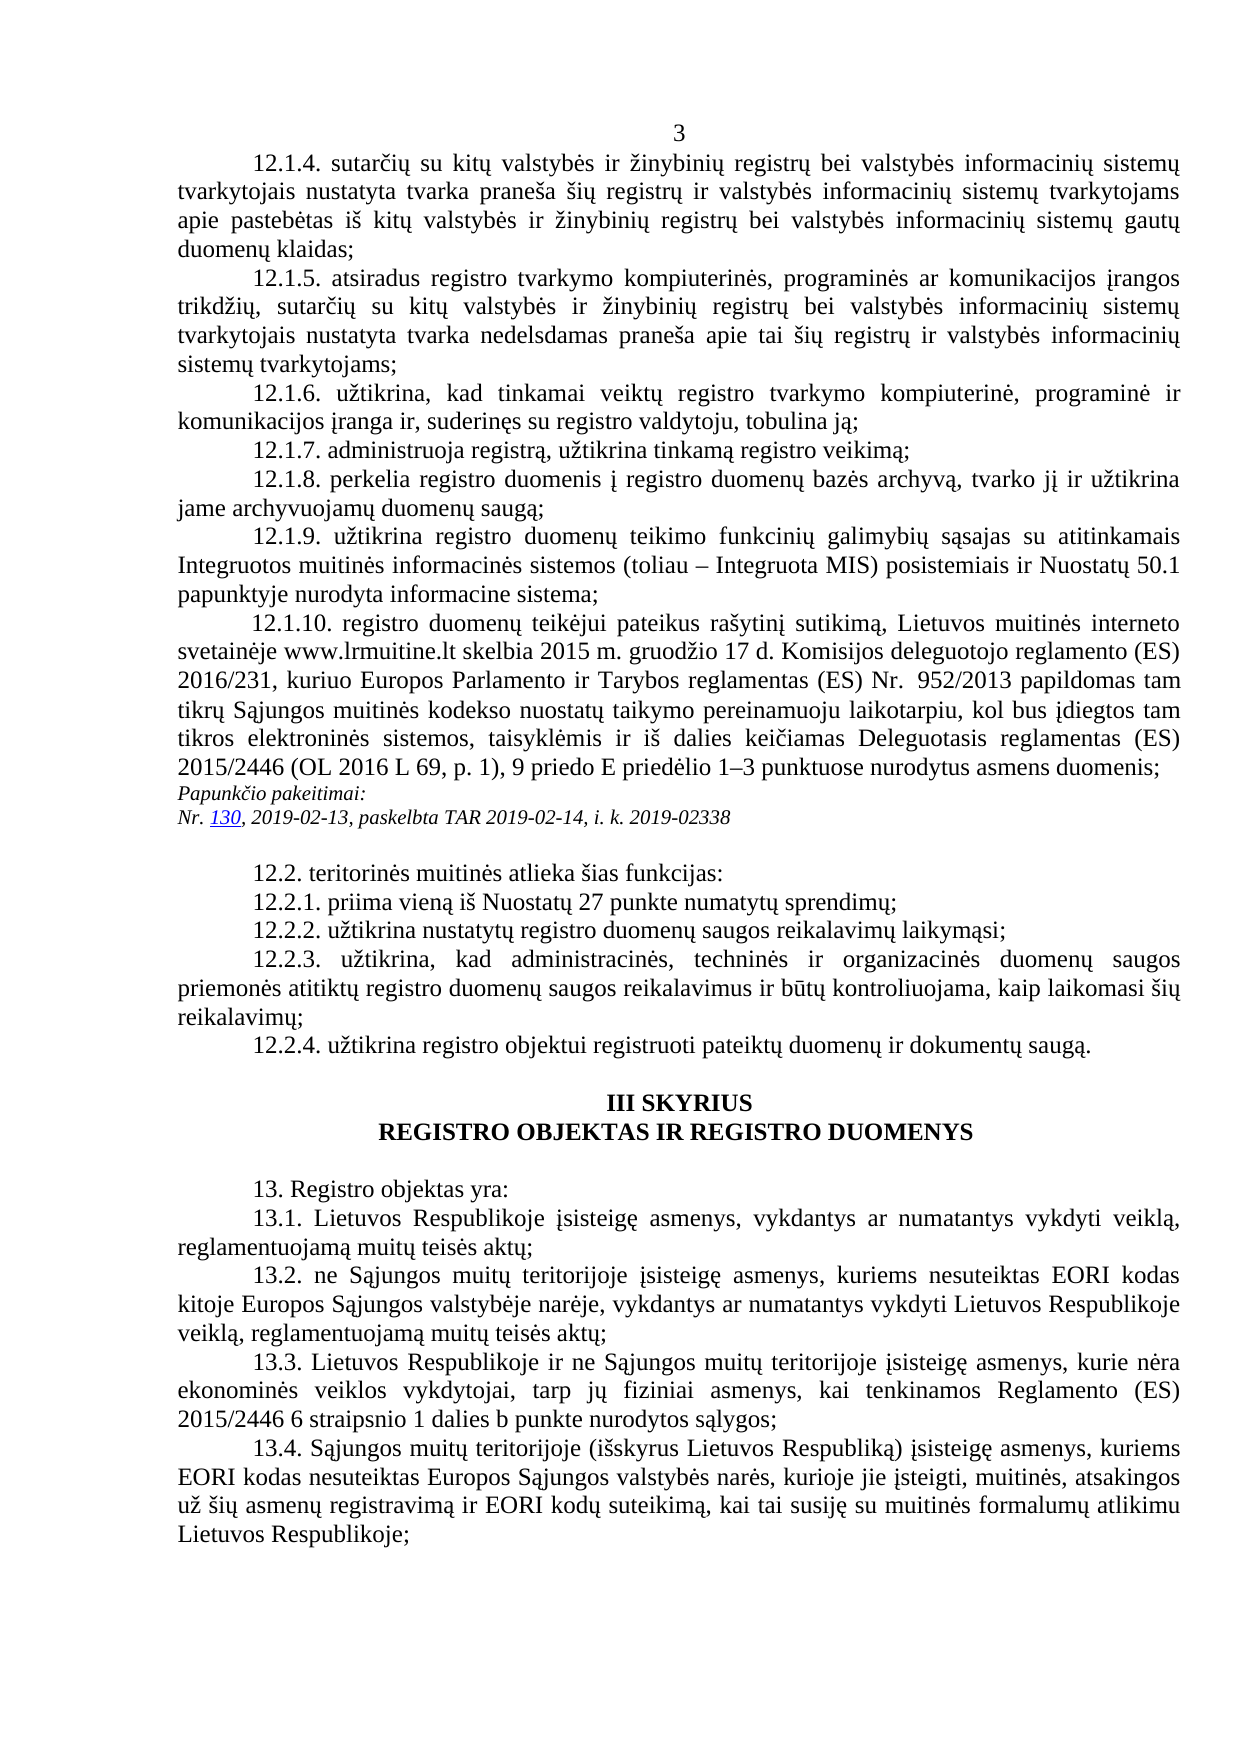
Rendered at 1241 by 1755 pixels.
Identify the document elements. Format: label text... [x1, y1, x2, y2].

text 12.2.4. užtikrina registro objektui registruoti pateiktų duomenų ir dokumentų saugą. [177, 1030, 1181, 1059]
text 13.2. ne Sąjungos muitų teritorijoje įsisteigę asmenys, kuriems nesuteiktas EORI kodas kitoje Europos Sąjungos valstybėje narėje, vykdantys ar numatantys vykdyti Lietuvos Respublikoje veiklą, reglamentuojamą muitų teisės aktų; [177, 1260, 1181, 1347]
text 12.1.5. atsiradus registro tvarkymo kompiuterinės, programinės ar komunikacijos įrangos trikdžių, sutarčių su kitų valstybės ir žinybinių registrų bei valstybės informacinių sistemų tvarkytojais nustatyta tvarka nedelsdamas praneša apie tai šių registrų ir valstybės informacinių sistemų tvarkytojams; [177, 263, 1181, 378]
text 12.1.7. administruoja registrą, užtikrina tinkamą registro veikimą; [177, 435, 1181, 464]
text 12.1.10. registro duomenų teikėjui pateikus rašytinį sutikimą, Lietuvos muitinės interneto svetainėje www.lrmuitine.lt skelbia 2015 m. gruodžio 17 d. Komisijos deleguotojo reglamento (ES) 2016/231, kuriuo Europos Parlamento ir Tarybos reglamentas (ES) Nr. 952/2013 papildomas tam tikrų Sąjungos muitinės kodekso nuostatų taikymo pereinamuoju laikotarpiu, kol bus įdiegtos tam tikros elektroninės sistemos, taisyklėmis ir iš dalies keičiamas Deleguotasis reglamentas (ES) 2015/2446 (OL 2016 L 69, p. 1), 9 priedo E priedėlio 1–3 punktuose nurodytus asmens duomenis; [177, 608, 1181, 781]
text 12.2.3. užtikrina, kad administracinės, techninės ir organizacinės duomenų saugos priemonės atitiktų registro duomenų saugos reikalavimus ir būtų kontroliuojama, kaip laikomasi šių reikalavimų; [177, 944, 1181, 1030]
text 12.2.1. priima vieną iš Nuostatų 27 punkte numatytų sprendimų; [177, 887, 1181, 915]
text 12.1.4. sutarčių su kitų valstybės ir žinybinių registrų bei valstybės informacinių sistemų tvarkytojais nustatyta tvarka praneša šių registrų ir valstybės informacinių sistemų tvarkytojams apie pastebėtas iš kitų valstybės ir žinybinių registrų bei valstybės informacinių sistemų gautų duomenų klaidas; [177, 148, 1181, 263]
text 13.3. Lietuvos Respublikoje ir ne Sąjungos muitų teritorijoje įsisteigę asmenys, kurie nėra ekonominės veiklos vykdytojai, tarp jų fiziniai asmenys, kai tenkinamos Reglamento (ES) 2015/2446 6 straipsnio 1 dalies b punkte nurodytos sąlygos; [177, 1347, 1181, 1433]
text 13.4. Sąjungos muitų teritorijoje (išskyrus Lietuvos Respubliką) įsisteigę asmenys, kuriems EORI kodas nesuteiktas Europos Sąjungos valstybės narės, kurioje jie įsteigti, muitinės, atsakingos už šių asmenų registravimą ir EORI kodų suteikimą, kai tai susiję su muitinės formalumų atlikimu Lietuvos Respublikoje; [177, 1433, 1181, 1548]
text 12.1.8. perkelia registro duomenis į registro duomenų bazės archyvą, tvarko jį ir užtikrina jame archyvuojamų duomenų saugą; [177, 464, 1181, 521]
text 13.1. Lietuvos Respublikoje įsisteigę asmenys, vykdantys ar numatantys vykdyti veiklą, reglamentuojamą muitų teisės aktų; [177, 1203, 1181, 1260]
text III SKYRIUS [177, 1088, 1181, 1117]
text 13. Registro objektas yra: [177, 1174, 1181, 1203]
text REGISTRO OBJEKTAS IR REGISTRO DUOMENYS [177, 1117, 1181, 1145]
text 12.1.9. užtikrina registro duomenų teikimo funkcinių galimybių sąsajas su atitinkamais Integruotos muitinės informacinės sistemos (toliau – Integruota MIS) posistemiais ir Nuostatų 50.1 papunktyje nurodyta informacine sistema; [177, 521, 1181, 608]
text Nr. 130, 2019-02-13, paskelbta TAR 2019-02-14, i. k. 2019-02338 [177, 805, 1181, 829]
text 12.1.6. užtikrina, kad tinkamai veiktų registro tvarkymo kompiuterinė, programinė ir komunikacijos įranga ir, suderinęs su registro valdytoju, tobulina ją; [177, 378, 1181, 435]
text 12.2. teritorinės muitinės atlieka šias funkcijas: [177, 858, 1181, 887]
text 12.2.2. užtikrina nustatytų registro duomenų saugos reikalavimų laikymąsi; [177, 915, 1181, 944]
text Papunkčio pakeitimai: [177, 781, 1181, 805]
